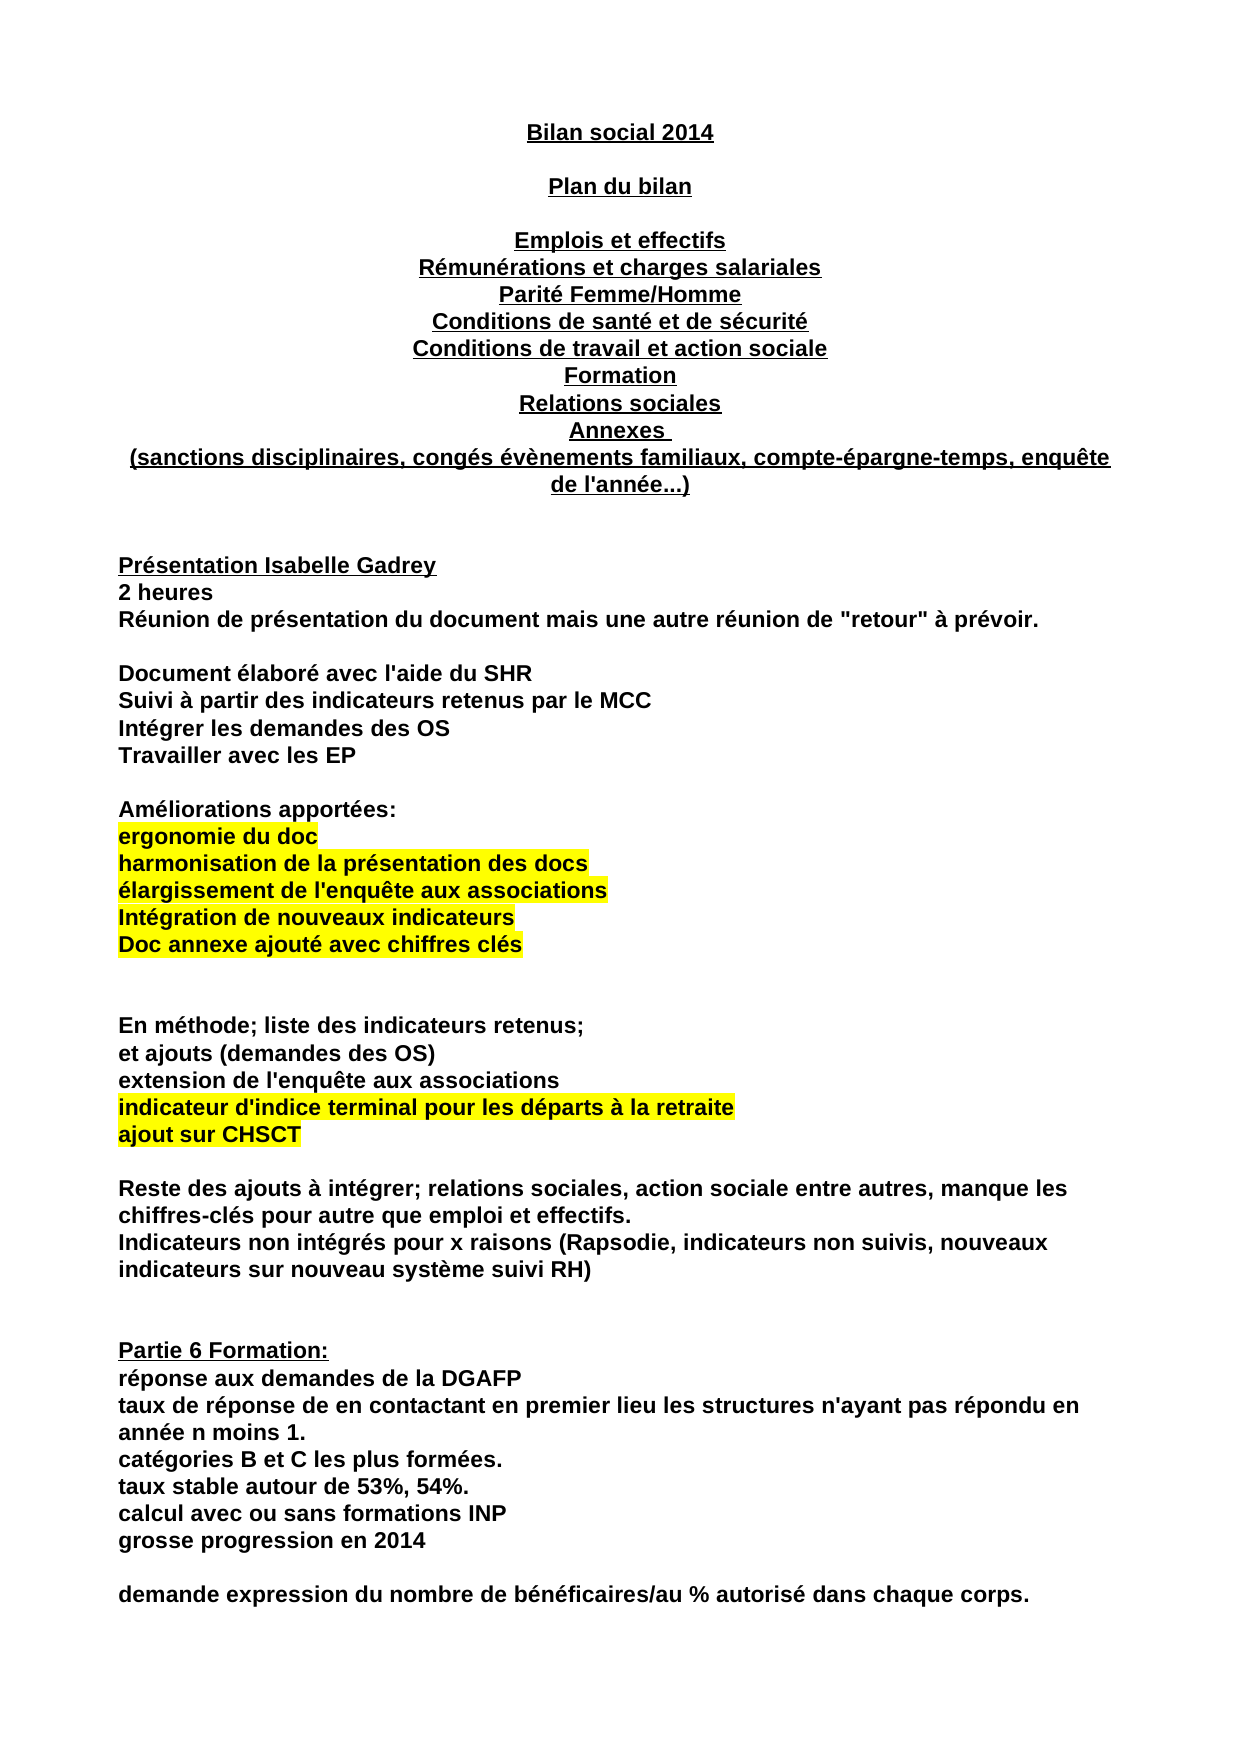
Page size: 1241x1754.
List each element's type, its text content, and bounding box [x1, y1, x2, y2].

text Doc annexe ajouté avec chiffres clés [118, 931, 1122, 958]
text Formation [118, 362, 1122, 389]
text Relations sociales [118, 389, 1122, 416]
text Travailler avec les EP [118, 741, 1122, 768]
text Réunion de présentation du document mais une autre réunion de "retour" à prévoir. [118, 606, 1122, 633]
text En méthode; liste des indicateurs retenus; [118, 1012, 1122, 1039]
text Parité Femme/Homme [118, 281, 1122, 308]
text Partie 6 Formation: [118, 1337, 1122, 1364]
text indicateur d'indice terminal pour les départs à la retraite [118, 1093, 1122, 1120]
text extension de l'enquête aux associations [118, 1066, 1122, 1093]
text Bilan social 2014 [118, 118, 1122, 145]
text Intégrer les demandes des OS [118, 714, 1122, 741]
text (sanctions disciplinaires, congés évènements familiaux, compte-épargne-temps, enquête de l'année...) [118, 443, 1122, 497]
text Emplois et effectifs [118, 226, 1122, 253]
text ergonomie du doc [118, 822, 1122, 849]
text Document élaboré avec l'aide du SHR [118, 660, 1122, 687]
text Indicateurs non intégrés pour x raisons (Rapsodie, indicateurs non suivis, nouveaux indicateurs sur nouveau système suivi RH) [118, 1228, 1122, 1283]
text Annexes [118, 416, 1122, 443]
text réponse aux demandes de la DGAFP [118, 1364, 1122, 1391]
text et ajouts (demandes des OS) [118, 1039, 1122, 1066]
text Rémunérations et charges salariales [118, 253, 1122, 281]
text 2 heures [118, 578, 1122, 606]
text calcul avec ou sans formations INP [118, 1499, 1122, 1526]
text grosse progression en 2014 [118, 1526, 1122, 1553]
text Améliorations apportées: [118, 795, 1122, 822]
text Présentation Isabelle Gadrey [118, 551, 1122, 578]
text Conditions de travail et action sociale [118, 335, 1122, 362]
text élargissement de l'enquête aux associations [118, 876, 1122, 903]
text Plan du bilan [118, 172, 1122, 199]
text demande expression du nombre de bénéficaires/au % autorisé dans chaque corps. [118, 1581, 1122, 1608]
text taux stable autour de 53%, 54%. [118, 1472, 1122, 1499]
text ajout sur CHSCT [118, 1120, 1122, 1147]
text Conditions de santé et de sécurité [118, 308, 1122, 335]
text Suivi à partir des indicateurs retenus par le MCC [118, 687, 1122, 714]
text Intégration de nouveaux indicateurs [118, 903, 1122, 931]
text harmonisation de la présentation des docs [118, 849, 1122, 876]
text taux de réponse de en contactant en premier lieu les structures n'ayant pas répondu en année n moins 1. catégories B et C les plus formées. [118, 1391, 1122, 1472]
text Reste des ajouts à intégrer; relations sociales, action sociale entre autres, manque les chiffres-clés pour autre que emploi et effectifs. [118, 1174, 1122, 1228]
